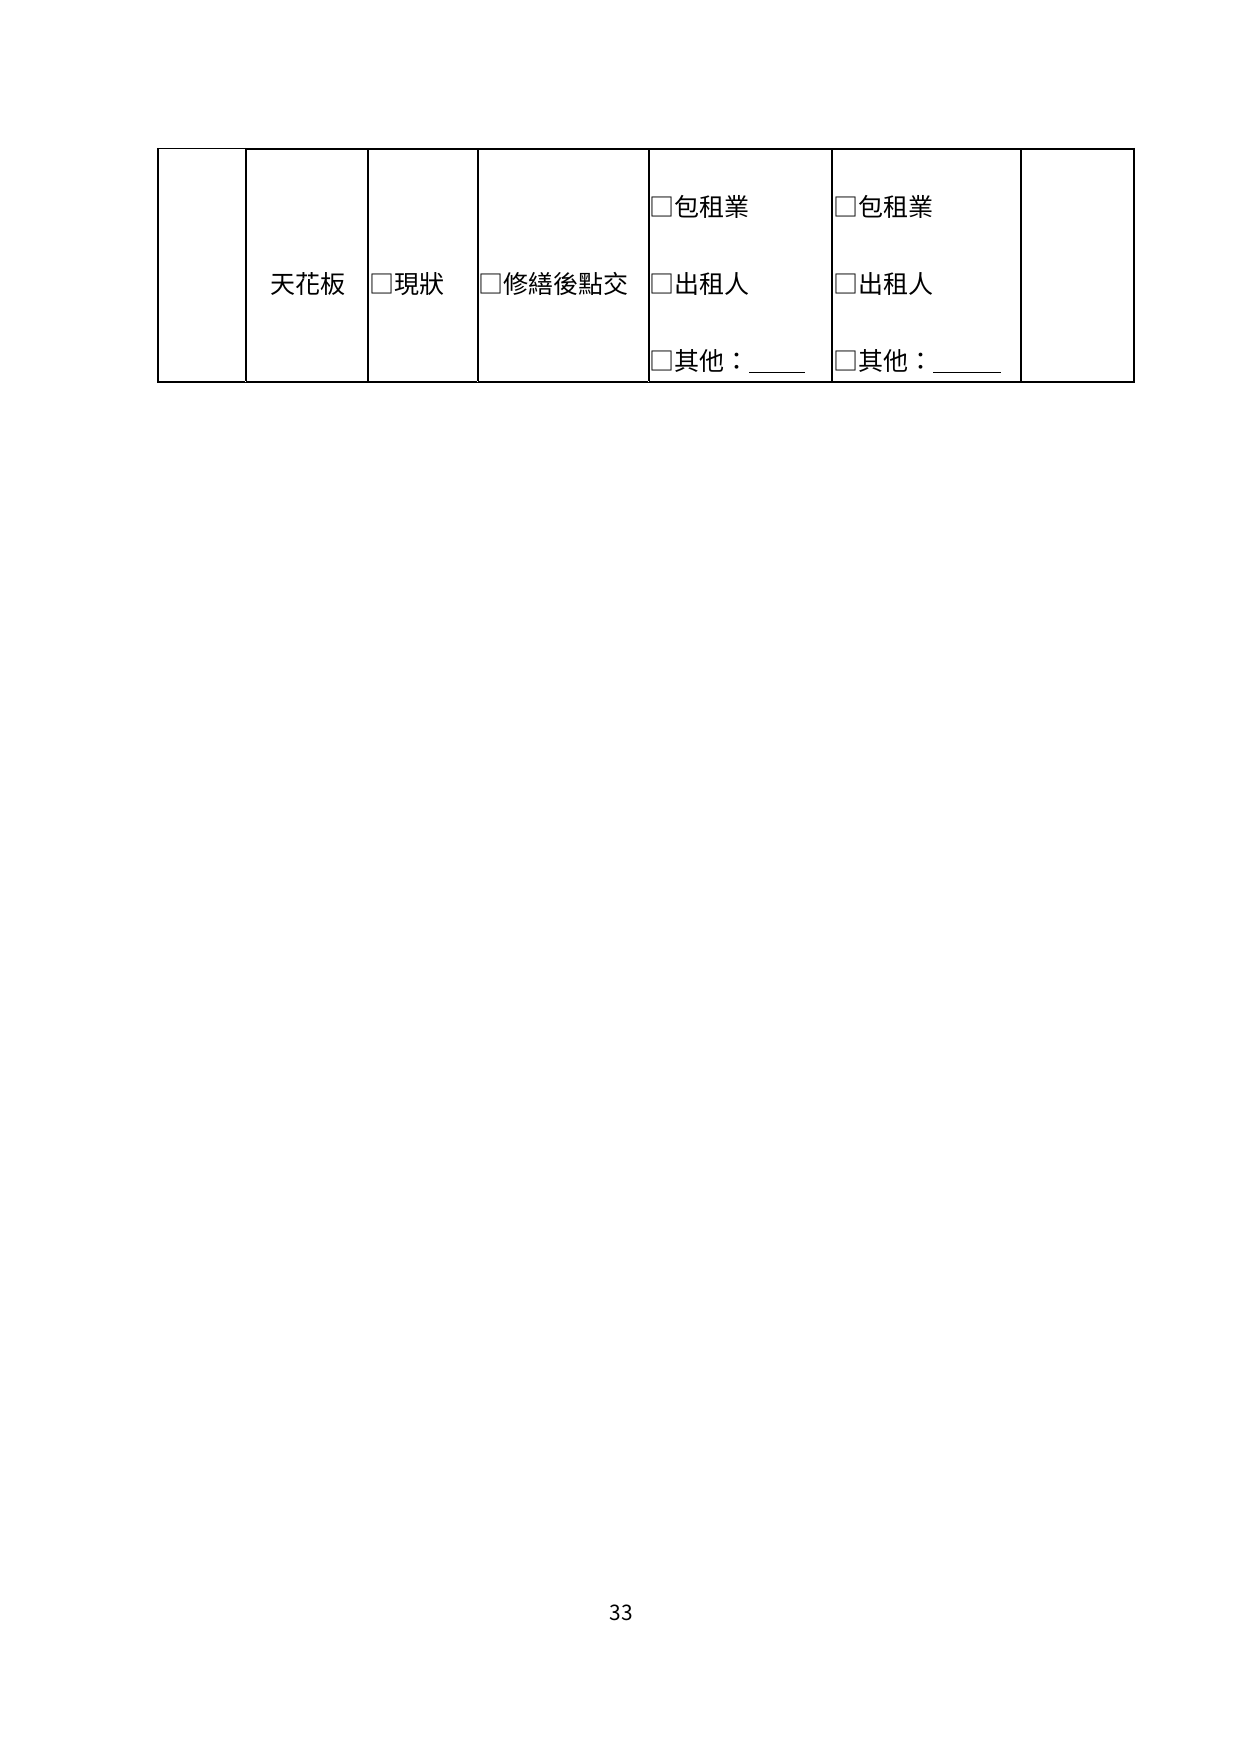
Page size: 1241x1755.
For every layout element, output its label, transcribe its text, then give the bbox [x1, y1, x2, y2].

table_cell □包租業 □出租人 □其他： [833, 150, 1020, 381]
table_cell □現狀 [369, 150, 477, 381]
table_cell [1022, 150, 1133, 381]
table_cell [159, 149, 245, 381]
table_cell □包租業 □出租人 □其他： [650, 150, 831, 381]
table_cell □修繕後點交 [479, 150, 648, 381]
table_cell 天花板 [247, 150, 367, 381]
